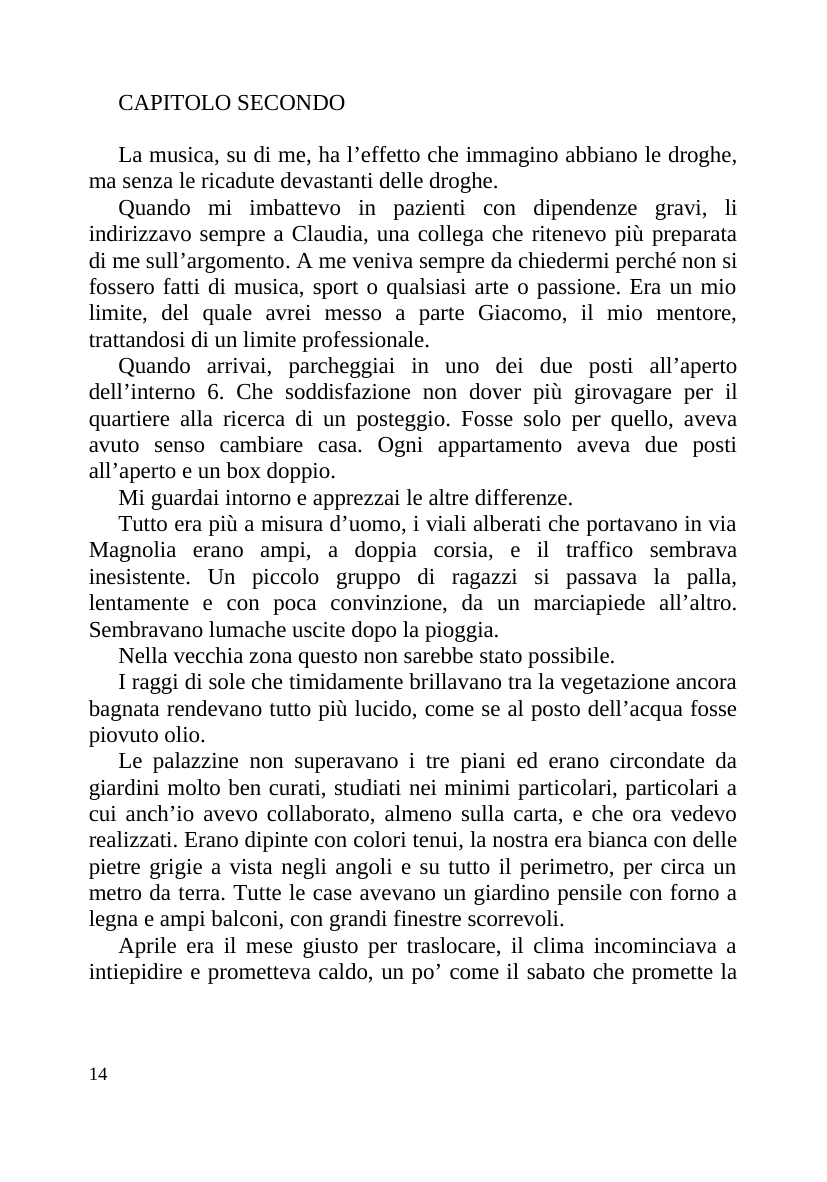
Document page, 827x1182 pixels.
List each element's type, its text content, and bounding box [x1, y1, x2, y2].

text Nella vecchia zona questo non sarebbe stato possibile. [88, 642, 738, 668]
text Quando mi imbattevo in pazienti con dipendenze gravi, li indirizzavo sempre a Claudia, una collega che ritenevo più preparata di me sull’argomento. A me veniva sempre da chiedermi perché non si fossero fatti di musica, sport o qualsiasi arte o passione. Era un mio limite, del quale avrei messo a parte Giacomo, il mio mentore, trattandosi di un limite professionale. [88, 194, 738, 352]
text Le palazzine non superavano i tre piani ed erano circondate da giardini molto ben curati, studiati nei minimi particolari, particolari a cui anch’io avevo collaborato, almeno sulla carta, e che ora vedevo realizzati. Erano dipinte con colori tenui, la nostra era bianca con delle pietre grigie a vista negli angoli e su tutto il perimetro, per circa un metro da terra. Tutte le case avevano un giardino pensile con forno a legna e ampi balconi, con grandi finestre scorrevoli. [88, 747, 738, 932]
text Quando arrivai, parcheggiai in uno dei due posti all’aperto dell’interno 6. Che soddisfazione non dover più girovagare per il quartiere alla ricerca di un posteggio. Fosse solo per quello, aveva avuto senso cambiare casa. Ogni appartamento aveva due posti all’aperto e un box doppio. [88, 352, 738, 484]
text Tutto era più a misura d’uomo, i viali alberati che portavano in via Magnolia erano ampi, a doppia corsia, e il traffico sembrava inesistente. Un piccolo gruppo di ragazzi si passava la palla, lentamente e con poca convinzione, da un marciapiede all’altro. Sembravano lumache uscite dopo la pioggia. [88, 510, 738, 642]
text La musica, su di me, ha l’effetto che immagino abbiano le droghe, ma senza le ricadute devastanti delle droghe. [88, 141, 738, 194]
text Aprile era il mese giusto per traslocare, il clima incominciava a intiepidire e prometteva caldo, un po’ come il sabato che promette la [88, 932, 738, 984]
text I raggi di sole che timidamente brillavano tra la vegetazione ancora bagnata rendevano tutto più lucido, come se al posto dell’acqua fosse piovuto olio. [88, 668, 738, 747]
text CAPITOLO SECONDO [88, 88, 738, 115]
text Mi guardai intorno e apprezzai le altre differenze. [88, 484, 738, 510]
